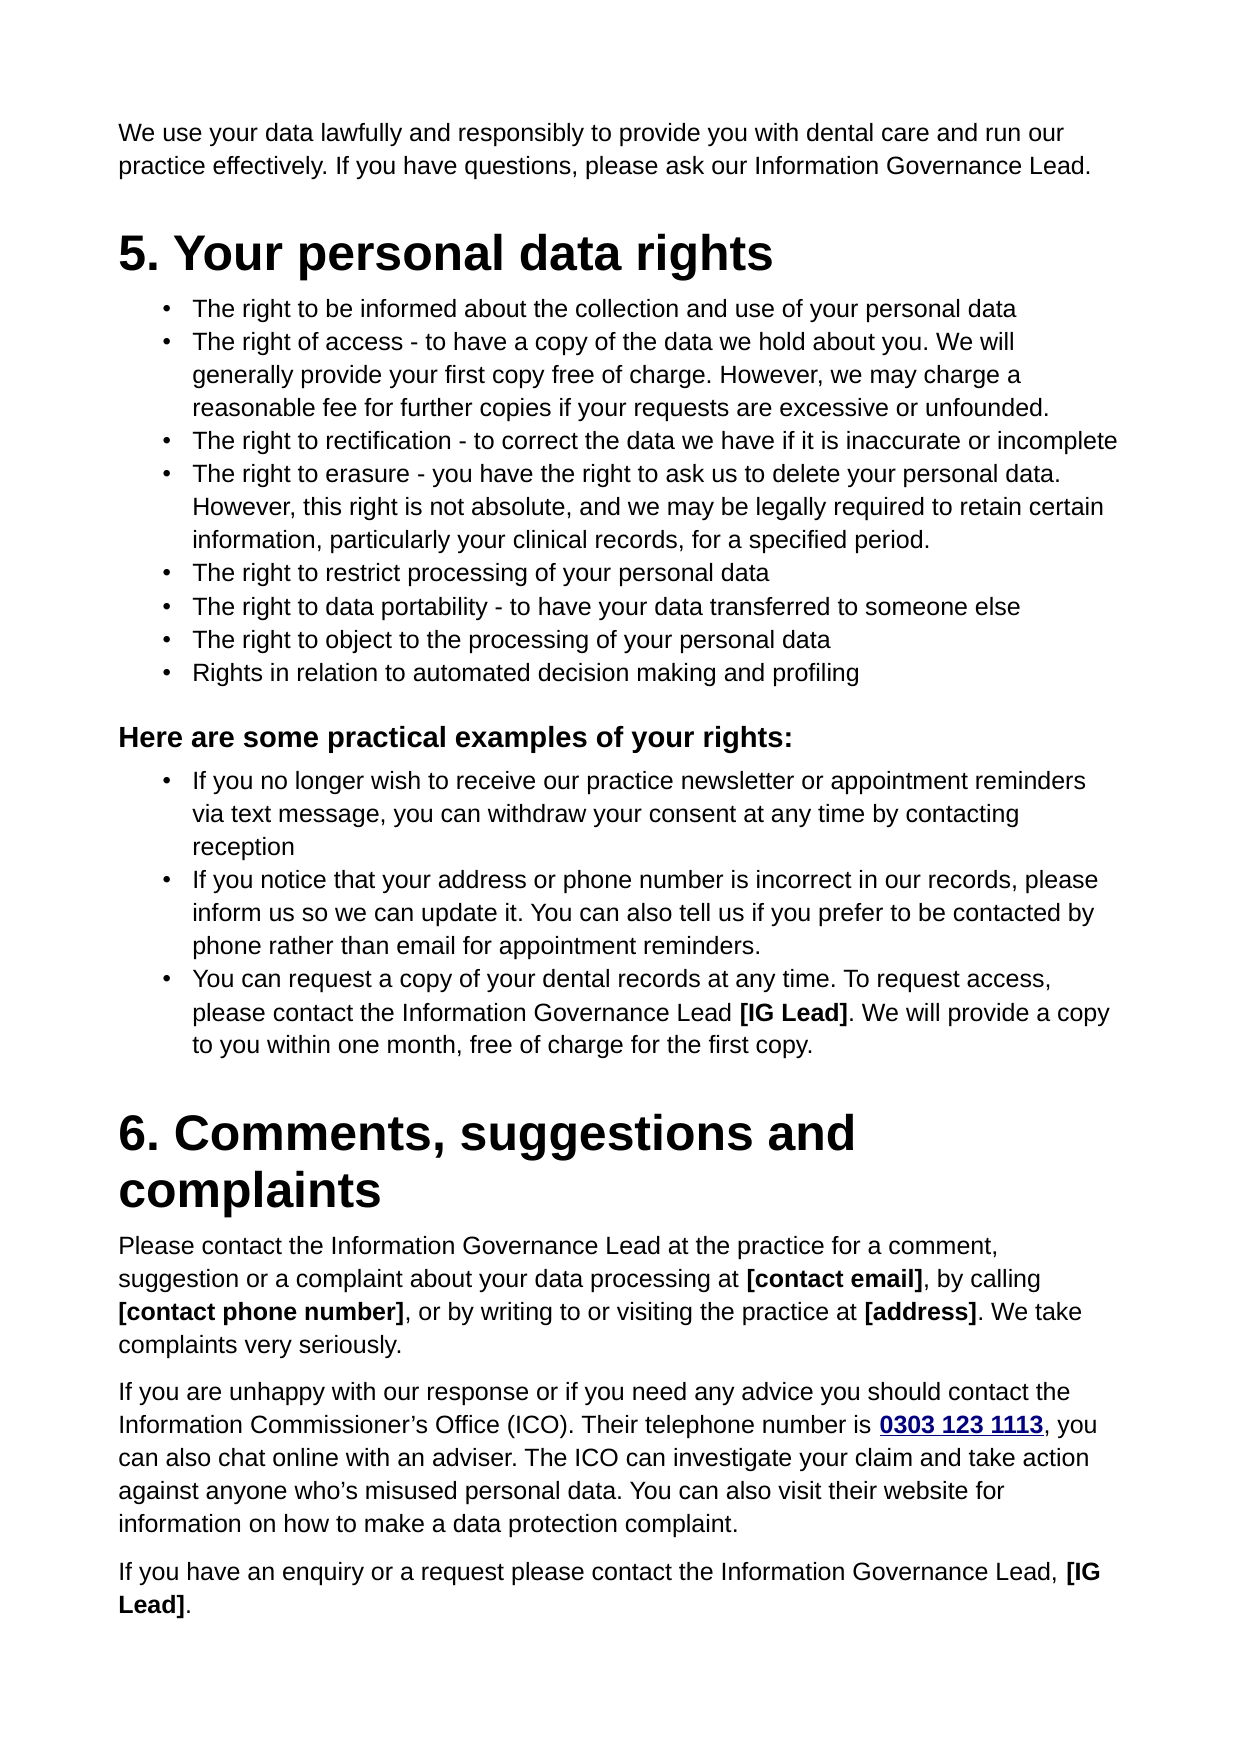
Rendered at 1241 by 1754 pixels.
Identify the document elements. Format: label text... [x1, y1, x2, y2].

list The right to be informed about the collection and use of your personal data [162, 294, 1122, 323]
list The right to erasure - you have the right to ask us to delete your personal data. However, this right is not absolute, and we may be legally required to retain certain information, particularly your clinical records, for a specified period. [162, 459, 1122, 554]
list The right to data portability - to have your data transferred to someone else [162, 591, 1122, 620]
list Rights in relation to automated decision making and profiling [162, 658, 1122, 687]
text We use your data lawfully and responsibly to provide you with dental care and run our practice effectively. If you have questions, please ask our Information Governance Lead. [118, 118, 1122, 180]
subtitle 6. Comments, suggestions and complaints [118, 1103, 1122, 1218]
list The right to restrict processing of your personal data [162, 558, 1122, 587]
text Please contact the Information Governance Lead at the practice for a comment, suggestion or a complaint about your data processing at [contact email], by calling [contact phone number], or by writing to or visiting the practice at [address]. We take complaints very seriously. [118, 1231, 1122, 1358]
list The right to object to the processing of your personal data [162, 624, 1122, 653]
text If you have an enquiry or a request please contact the Information Governance Lead, [IG Lead]. [118, 1557, 1122, 1619]
list You can request a copy of your dental records at any time. To request access, please contact the Information Governance Lead [IG Lead]. We will provide a copy to you within one month, free of charge for the first copy. [162, 964, 1122, 1059]
subtitle 5. Your personal data rights [118, 224, 1122, 281]
list If you notice that your address or phone number is incorrect in our records, please inform us so we can update it. You can also tell us if you prefer to be contacted by phone rather than email for appointment reminders. [162, 865, 1122, 960]
subtitle Here are some practical examples of your rights: [118, 720, 1122, 753]
text If you are unhappy with our response or if you need any advice you should contact the Information Commissioner’s Office (ICO). Their telephone number is 0303 123 1113, you can also chat online with an adviser. The ICO can investigate your claim and take action against anyone who’s misused personal data. You can also visit their website for information on how to make a data protection complaint. [118, 1377, 1122, 1538]
list If you no longer wish to receive our practice newsletter or appointment reminders via text message, you can withdraw your consent at any time by contacting reception [162, 766, 1122, 861]
list The right to rectification - to correct the data we have if it is inaccurate or incomplete [162, 426, 1122, 455]
list The right of access - to have a copy of the data we hold about you. We will generally provide your first copy free of charge. However, we may charge a reasonable fee for further copies if your requests are excessive or unfounded. [162, 327, 1122, 422]
